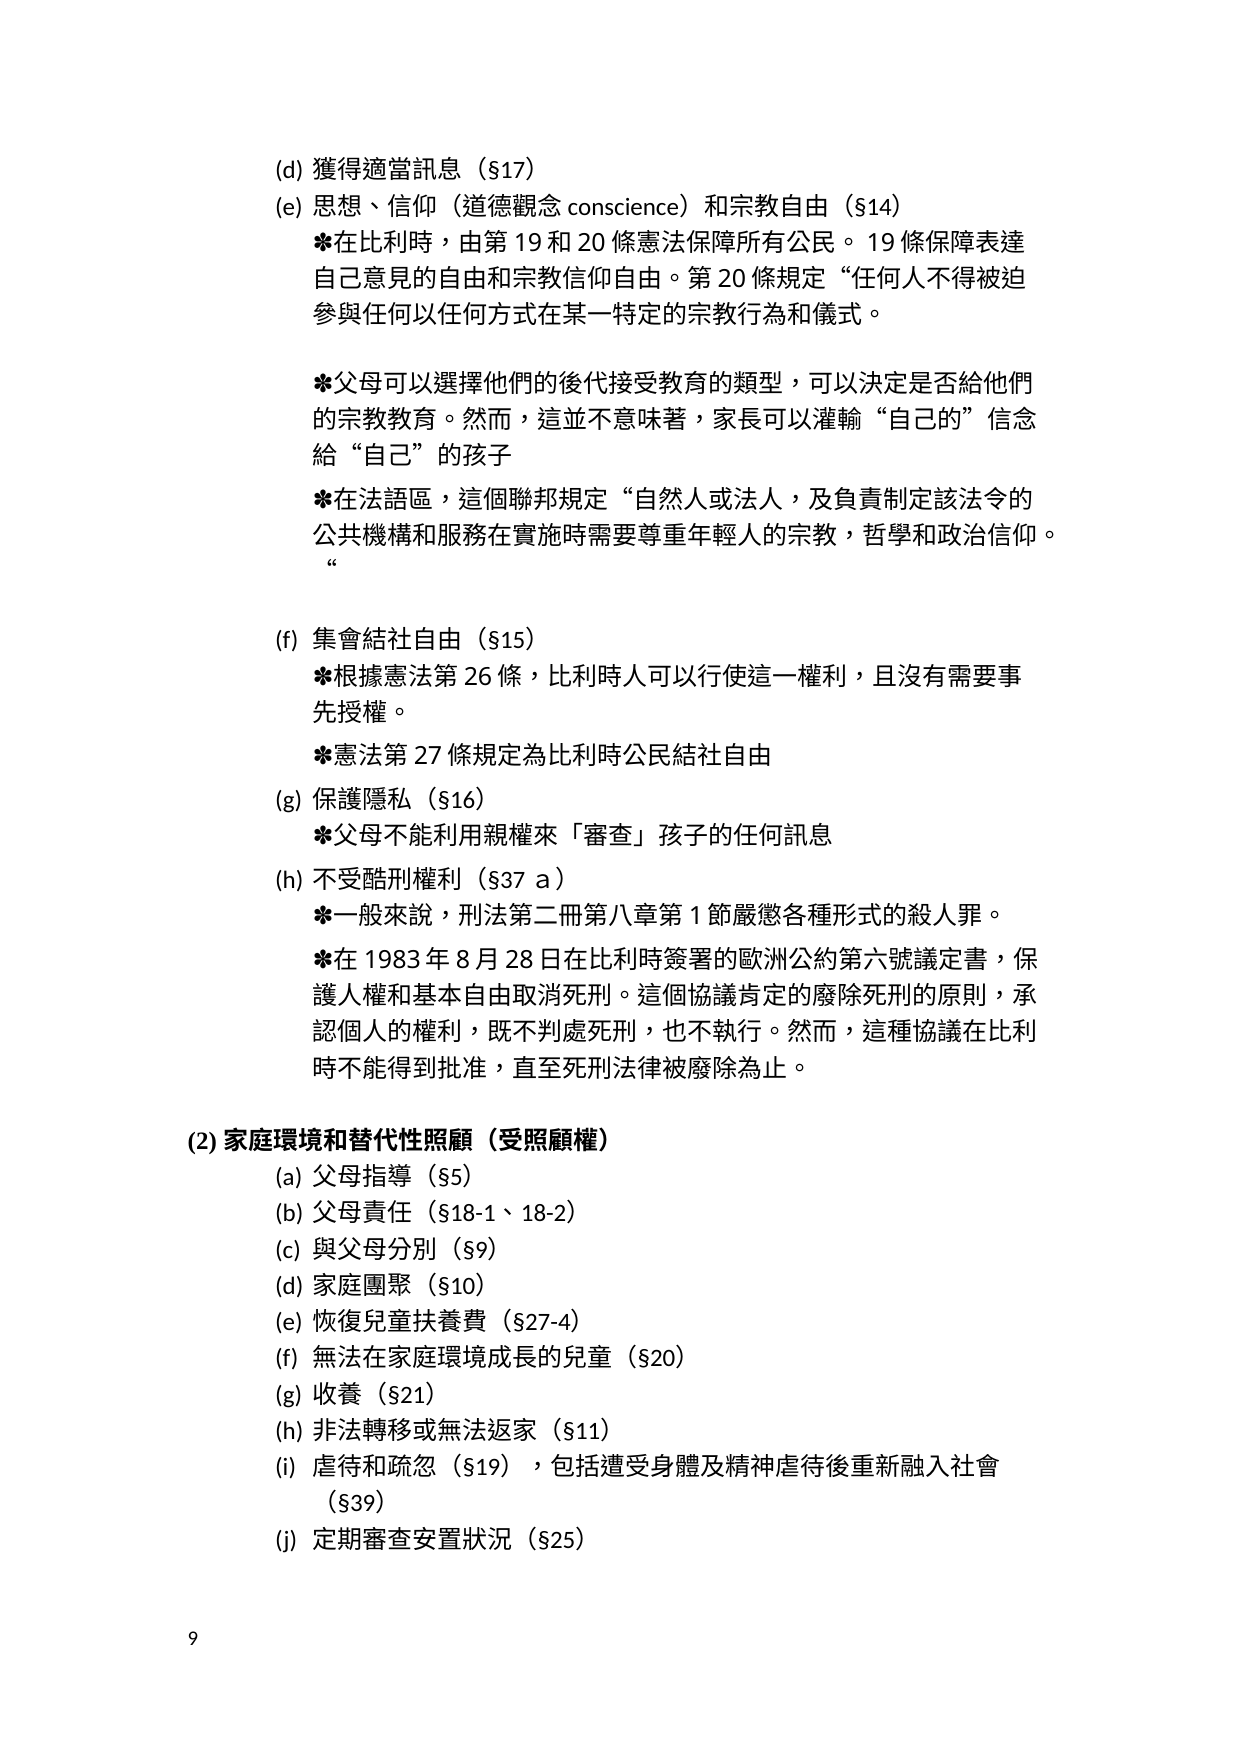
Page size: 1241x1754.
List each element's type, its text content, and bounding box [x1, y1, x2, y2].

list 父母責任（§18-1、18-2） [275, 1193, 1053, 1229]
list 虐待和疏忽（§19），包括遭受身體及精神虐待後重新融入社會（§39） [275, 1447, 1053, 1519]
list 獲得適當訊息（§17） [275, 150, 1053, 186]
list 不受酷刑權利（§37ａ） [275, 859, 1053, 896]
list 定期審查安置狀況（§25） [275, 1519, 1053, 1555]
list ✽根據憲法第26條，比利時人可以行使這一權利，且沒有需要事先授權。 [312, 656, 1044, 728]
list ✽父母不能利用親權來「審查」孩子的任何訊息 [312, 816, 1044, 852]
list ✽在1983年8月28日在比利時簽署的歐洲公約第六號議定書，保護人權和基本自由取消死刑。這個協議肯定的廢除死刑的原則，承認個人的權利，既不判處死刑，也不執行。然而，這種協議在比利時不能得到批准，直至死刑法律被廢除為止。 [312, 939, 1044, 1084]
list 父母指導（§5） [275, 1157, 1053, 1193]
list ✽父母可以選擇他們的後代接受教育的類型，可以決定是否給他們的宗教教育。然而，這並不意味著，家長可以灌輸“自己的”信念給“自己”的孩子 [312, 363, 1044, 472]
list 收養（§21） [275, 1374, 1053, 1410]
list ✽憲法第27條規定為比利時公民結社自由 [312, 736, 1044, 772]
text (2) 家庭環境和替代性照顧（受照顧權） [187, 1120, 1053, 1157]
list 無法在家庭環境成長的兒童（§20） [275, 1338, 1053, 1374]
list 家庭團聚（§10） [275, 1265, 1053, 1302]
list 集會結社自由（§15） [275, 620, 1053, 656]
list ✽一般來說，刑法第二冊第八章第1節嚴懲各種形式的殺人罪。 [312, 896, 1044, 932]
list 保護隱私（§16） [275, 779, 1053, 816]
list ✽在法語區，這個聯邦規定“自然人或法人，及負責制定該法令的公共機構和服務在實施時需要尊重年輕人的宗教，哲學和政治信仰。“ [312, 479, 1044, 588]
list 思想、信仰（道德觀念conscience）和宗教自由（§14） [275, 186, 1053, 222]
list 與父母分別（§9） [275, 1229, 1053, 1265]
list 恢復兒童扶養費（§27-4） [275, 1302, 1053, 1338]
list ✽在比利時，由第19和20條憲法保障所有公民。 19條保障表達自己意見的自由和宗教信仰自由。第20條規定“任何人不得被迫參與任何以任何方式在某一特定的宗教行為和儀式。 [312, 222, 1044, 331]
list 非法轉移或無法返家（§11） [275, 1410, 1053, 1447]
